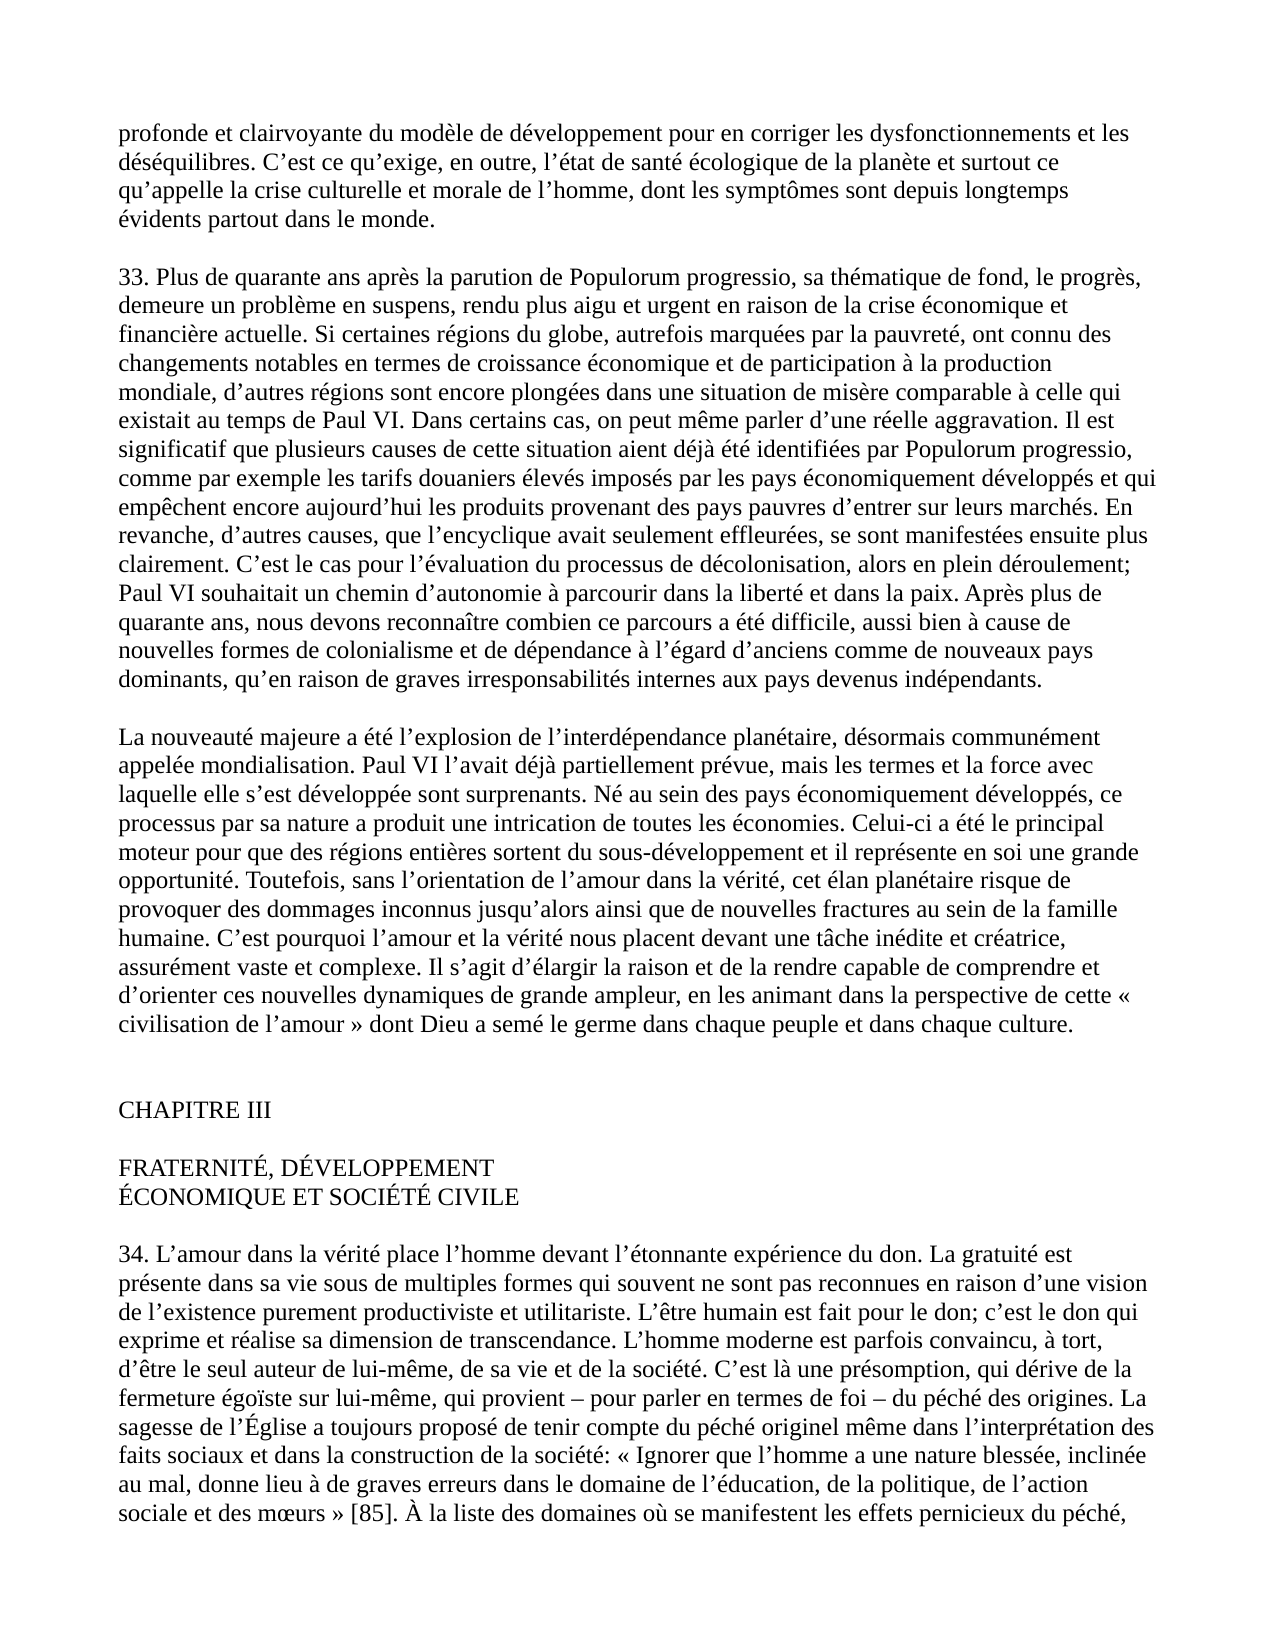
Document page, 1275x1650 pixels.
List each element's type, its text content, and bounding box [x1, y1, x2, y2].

text La nouveauté majeure a été l’explosion de l’interdépendance planétaire, désormais communément appelée mondialisation. Paul VI l’avait déjà partiellement prévue, mais les termes et la force avec laquelle elle s’est développée sont surprenants. Né au sein des pays économiquement développés, ce processus par sa nature a produit une intrication de toutes les économies. Celui-ci a été le principal moteur pour que des régions entières sortent du sous-développement et il représente en soi une grande opportunité. Toutefois, sans l’orientation de l’amour dans la vérité, cet élan planétaire risque de provoquer des dommages inconnus jusqu’alors ainsi que de nouvelles fractures au sein de la famille humaine. C’est pourquoi l’amour et la vérité nous placent devant une tâche inédite et créatrice, assurément vaste et complexe. Il s’agit d’élargir la raison et de la rendre capable de comprendre et d’orienter ces nouvelles dynamiques de grande ampleur, en les animant dans la perspective de cette « civilisation de l’amour » dont Dieu a semé le germe dans chaque peuple et dans chaque culture. [118, 722, 1157, 1038]
text profonde et clairvoyante du modèle de développement pour en corriger les dysfonctionnements et les déséquilibres. C’est ce qu’exige, en outre, l’état de santé écologique de la planète et surtout ce qu’appelle la crise culturelle et morale de l’homme, dont les symptômes sont depuis longtemps évidents partout dans le monde. [118, 118, 1157, 233]
text FRATERNITÉ, DÉVELOPPEMENT [118, 1153, 1157, 1182]
text CHAPITRE III [118, 1096, 1157, 1124]
text 33. Plus de quarante ans après la parution de Populorum progressio, sa thématique de fond, le progrès, demeure un problème en suspens, rendu plus aigu et urgent en raison de la crise économique et financière actuelle. Si certaines régions du globe, autrefois marquées par la pauvreté, ont connu des changements notables en termes de croissance économique et de participation à la production mondiale, d’autres régions sont encore plongées dans une situation de misère comparable à celle qui existait au temps de Paul VI. Dans certains cas, on peut même parler d’une réelle aggravation. Il est significatif que plusieurs causes de cette situation aient déjà été identifiées par Populorum progressio, comme par exemple les tarifs douaniers élevés imposés par les pays économiquement développés et qui empêchent encore aujourd’hui les produits provenant des pays pauvres d’entrer sur leurs marchés. En revanche, d’autres causes, que l’encyclique avait seulement effleurées, se sont manifestées ensuite plus clairement. C’est le cas pour l’évaluation du processus de décolonisation, alors en plein déroulement; Paul VI souhaitait un chemin d’autonomie à parcourir dans la liberté et dans la paix. Après plus de quarante ans, nous devons reconnaître combien ce parcours a été difficile, aussi bien à cause de nouvelles formes de colonialisme et de dépendance à l’égard d’anciens comme de nouveaux pays dominants, qu’en raison de graves irresponsabilités internes aux pays devenus indépendants. [118, 262, 1157, 693]
text ÉCONOMIQUE ET SOCIÉTÉ CIVILE [118, 1182, 1157, 1211]
text 34. L’amour dans la vérité place l’homme devant l’étonnante expérience du don. La gratuité est présente dans sa vie sous de multiples formes qui souvent ne sont pas reconnues en raison d’une vision de l’existence purement productiviste et utilitariste. L’être humain est fait pour le don; c’est le don qui exprime et réalise sa dimension de transcendance. L’homme moderne est parfois convaincu, à tort, d’être le seul auteur de lui-même, de sa vie et de la société. C’est là une présomption, qui dérive de la fermeture égoïste sur lui-même, qui provient – pour parler en termes de foi – du péché des origines. La sagesse de l’Église a toujours proposé de tenir compte du péché originel même dans l’interprétation des faits sociaux et dans la construction de la société: « Ignorer que l’homme a une nature blessée, inclinée au mal, donne lieu à de graves erreurs dans le domaine de l’éducation, de la politique, de l’action sociale et des mœurs » [85]. À la liste des domaines où se manifestent les effets pernicieux du péché, [118, 1239, 1157, 1527]
